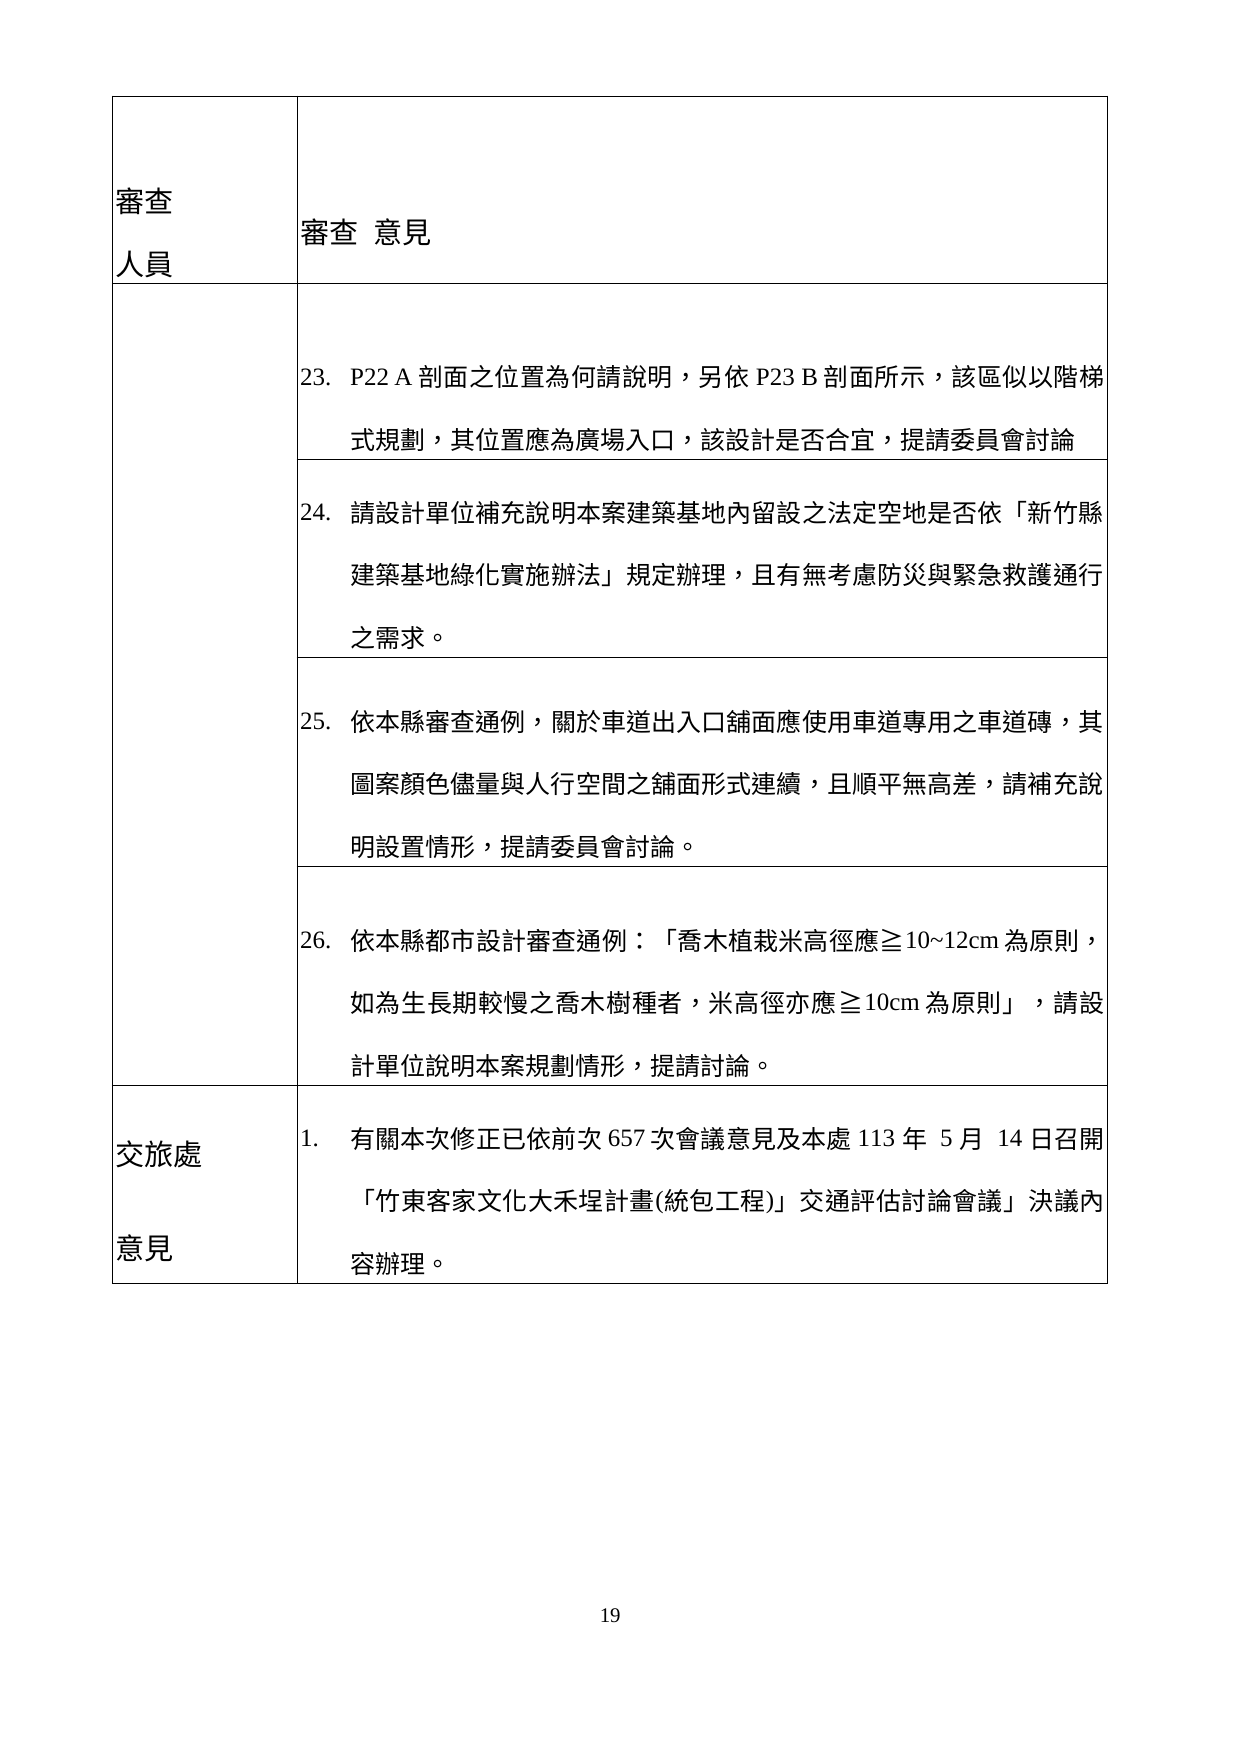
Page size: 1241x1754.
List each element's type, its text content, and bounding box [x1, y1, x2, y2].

table_header 審查 意見 [298, 97, 1107, 283]
table_cell [113, 284, 297, 1085]
table_cell 依本縣都市設計審查通例：「喬木植栽米高徑應≧10~12cm為原則，如為生長期較慢之喬木樹種者，米高徑亦應≧10cm為原則」，請設計單位說明本案規劃情形，提請討論。 [298, 867, 1107, 1085]
table_cell 請設計單位補充說明本案建築基地內留設之法定空地是否依「新竹縣建築基地綠化實施辦法」規定辦理，且有無考慮防災與緊急救護通行之需求。 [298, 460, 1107, 657]
table_header 審查 人員 [113, 97, 297, 283]
table_cell 依本縣審查通例，關於車道出入口舖面應使用車道專用之車道磚，其圖案顏色儘量與人行空間之舖面形式連續，且順平無高差，請補充說明設置情形，提請委員會討論。 [298, 658, 1107, 866]
table_cell P22 A剖面之位置為何請說明，另依P23 B剖面所示，該區似以階梯式規劃，其位置應為廣場入口，該設計是否合宜，提請委員會討論 [298, 284, 1107, 459]
table_cell 有關本次修正已依前次657次會議意見及本處113 年 5 月 14 日召開「竹東客家文化大禾埕計畫(統包工程)」交通評估討論會議」決議內容辦理。 [298, 1086, 1107, 1283]
table_cell 交旅處 意見 [113, 1086, 297, 1283]
